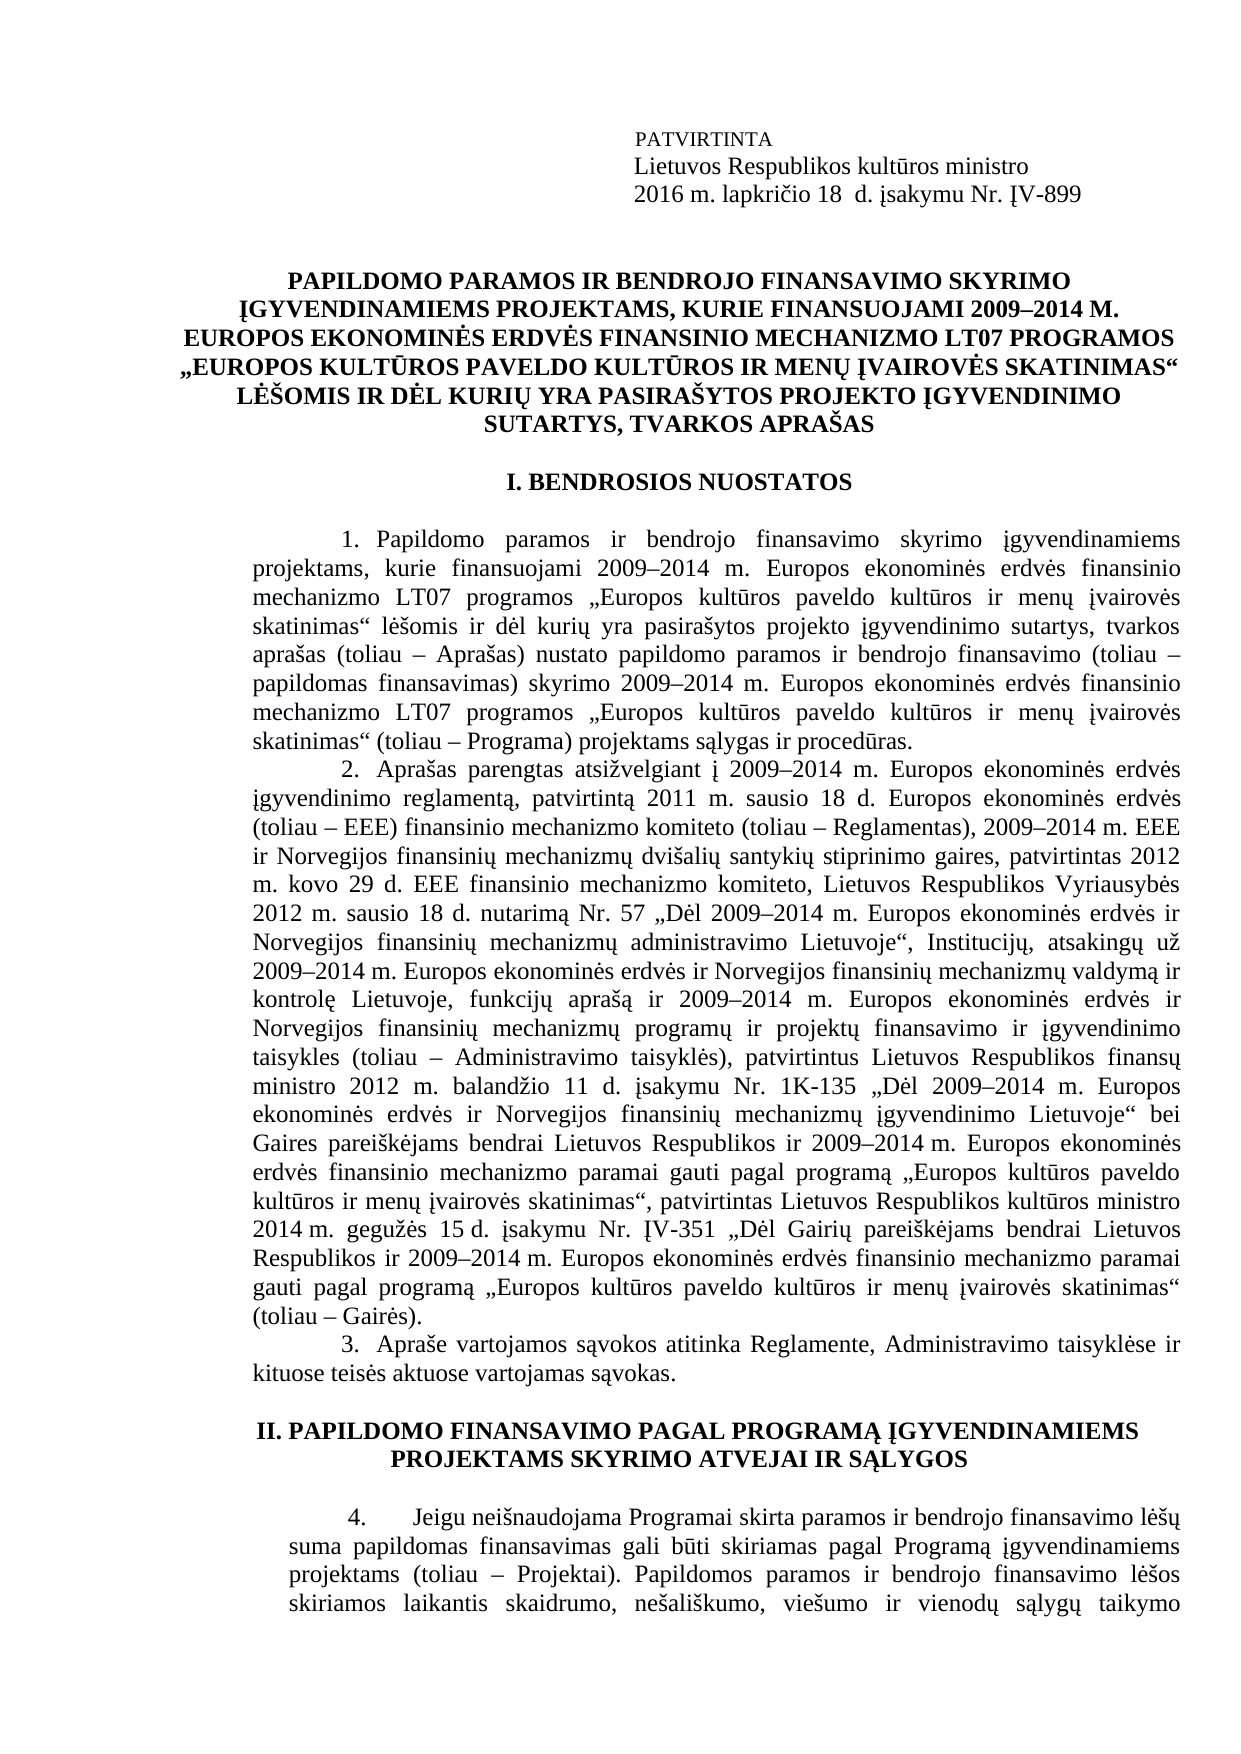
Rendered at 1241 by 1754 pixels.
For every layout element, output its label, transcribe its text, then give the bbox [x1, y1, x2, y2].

text 4. Jeigu neišnaudojama Programai skirta paramos ir bendrojo finansavimo lėšų suma papildomas finansavimas gali būti skiriamas pagal Programą įgyvendinamiems projektams (toliau – Projektai). Papildomos paramos ir bendrojo finansavimo lėšos skiriamos laikantis skaidrumo, nešališkumo, viešumo ir vienodų sąlygų taikymo [289, 1502, 1181, 1617]
text Lietuvos Respublikos kultūros ministro [634, 151, 1181, 179]
text PATVIRTINTA [635, 127, 1181, 151]
text 2. Aprašas parengtas atsižvelgiant į 2009–2014 m. Europos ekonominės erdvės įgyvendinimo reglamentą, patvirtintą 2011 m. sausio 18 d. Europos ekonominės erdvės (toliau – EEE) finansinio mechanizmo komiteto (toliau – Reglamentas), 2009–2014 m. EEE ir Norvegijos finansinių mechanizmų dvišalių santykių stiprinimo gaires, patvirtintas 2012 m. kovo 29 d. EEE finansinio mechanizmo komiteto, Lietuvos Respublikos Vyriausybės 2012 m. sausio 18 d. nutarimą Nr. 57 „Dėl 2009–2014 m. Europos ekonominės erdvės ir Norvegijos finansinių mechanizmų administravimo Lietuvoje“, Institucijų, atsakingų už 2009–2014 m. Europos ekonominės erdvės ir Norvegijos finansinių mechanizmų valdymą ir kontrolę Lietuvoje, funkcijų aprašą ir 2009–2014 m. Europos ekonominės erdvės ir Norvegijos finansinių mechanizmų programų ir projektų finansavimo ir įgyvendinimo taisykles (toliau – Administravimo taisyklės), patvirtintus Lietuvos Respublikos finansų ministro 2012 m. balandžio 11 d. įsakymu Nr. 1K-135 „Dėl 2009–2014 m. Europos ekonominės erdvės ir Norvegijos finansinių mechanizmų įgyvendinimo Lietuvoje“ bei Gaires pareiškėjams bendrai Lietuvos Respublikos ir 2009–2014 m. Europos ekonominės erdvės finansinio mechanizmo paramai gauti pagal programą „Europos kultūros paveldo kultūros ir menų įvairovės skatinimas“, patvirtintas Lietuvos Respublikos kultūros ministro 2014 m. gegužės 15 d. įsakymu Nr. ĮV-351 „Dėl Gairių pareiškėjams bendrai Lietuvos Respublikos ir 2009–2014 m. Europos ekonominės erdvės finansinio mechanizmo paramai gauti pagal programą „Europos kultūros paveldo kultūros ir menų įvairovės skatinimas“ (toliau – Gairės). [252, 754, 1181, 1329]
text II. PAPILDOMO FINANSAVIMO PAGAL PROGRAMĄ ĮGYVENDINAMIEMS projektams SKYRIMO ATVEJAI IR SĄLYGOS [177, 1416, 1181, 1473]
text 2016 m. lapkričio 18 d. įsakymu Nr. ĮV-899 [634, 179, 1181, 208]
text 3. Apraše vartojamos sąvokos atitinka Reglamente, Administravimo taisyklėse ir kituose teisės aktuose vartojamas sąvokas. [252, 1329, 1181, 1387]
text 1. Papildomo paramos ir bendrojo finansavimo skyrimo įgyvendinamiems projektams, kurie finansuojami 2009–2014 m. Europos ekonominės erdvės finansinio mechanizmo LT07 programos „Europos kultūros paveldo kultūros ir menų įvairovės skatinimas“ lėšomis ir dėl kurių yra pasirašytos projekto įgyvendinimo sutartys, tvarkos aprašas (toliau – Aprašas) nustato papildomo paramos ir bendrojo finansavimo (toliau – papildomas finansavimas) skyrimo 2009–2014 m. Europos ekonominės erdvės finansinio mechanizmo LT07 programos „Europos kultūros paveldo kultūros ir menų įvairovės skatinimas“ (toliau – Programa) projektams sąlygas ir procedūras. [252, 524, 1181, 754]
text I. BENDROSIOS NUOSTATOS [177, 467, 1181, 496]
text PAPILDOMo paramos ir bendrojo Finansavimo skyrimo ĮGYVENDINAMIEMS PROJEKTAMS, kurie finansuojami 2009–2014 m. EUROPOS EKONOMINĖS ERDVĖS FINANSINIO MECHANIZMO LT07 PROGRAMOS „EUROPOS KULTŪROS PAVELDO KULTŪROS IR MENŲ ĮVAIROVĖS SKATINIMAS“ lėšomis ir dėl kurių yra pasirašytos projekto įgyvendinimo sutartys, TVARKOS APRAŠAS [177, 266, 1181, 438]
